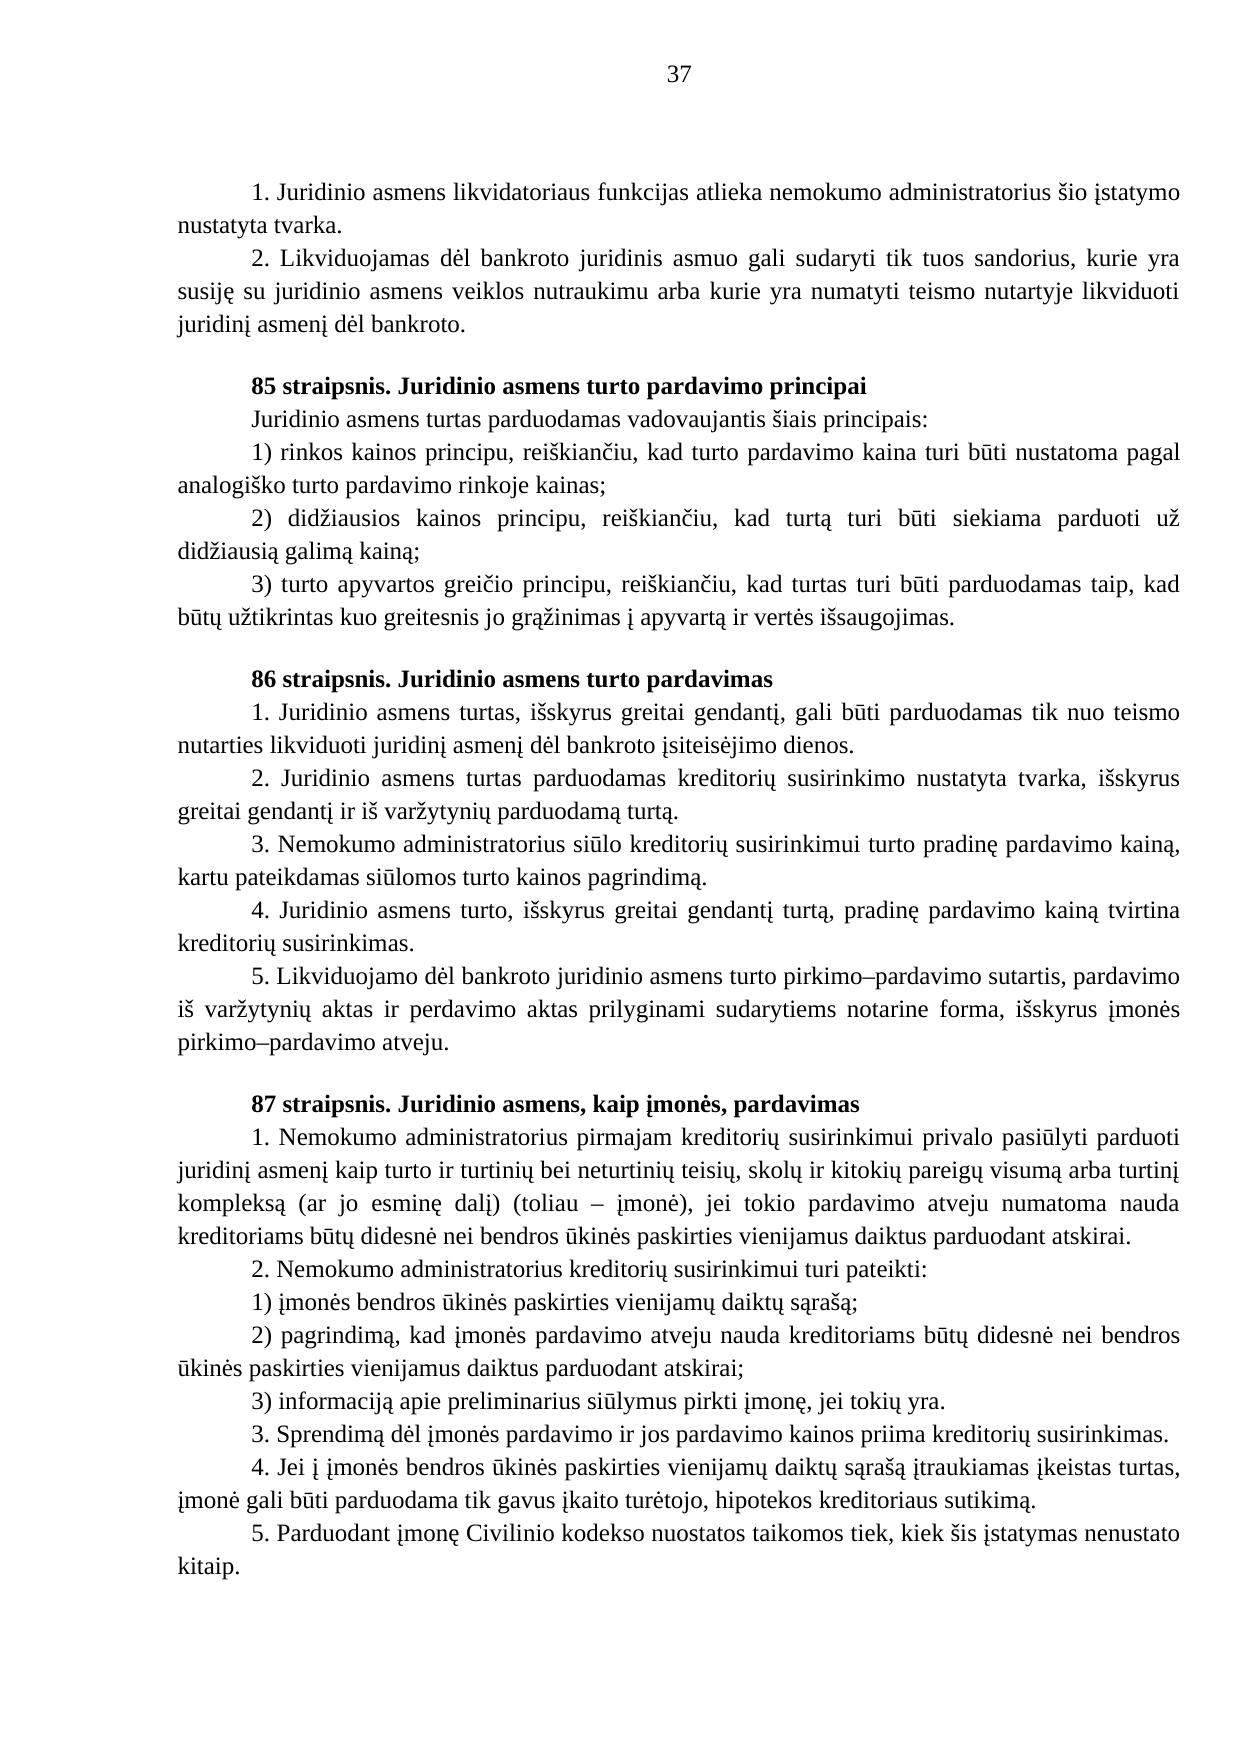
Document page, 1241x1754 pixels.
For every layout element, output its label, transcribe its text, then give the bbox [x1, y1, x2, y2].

text 2. Likviduojamas dėl bankroto juridinis asmuo gali sudaryti tik tuos sandorius, kurie yra susiję su juridinio asmens veiklos nutraukimu arba kurie yra numatyti teismo nutartyje likviduoti juridinį asmenį dėl bankroto. [177, 243, 1181, 338]
text 1) rinkos kainos principu, reiškiančiu, kad turto pardavimo kaina turi būti nustatoma pagal analogiško turto pardavimo rinkoje kainas; [177, 437, 1181, 499]
text 2) didžiausios kainos principu, reiškiančiu, kad turtą turi būti siekiama parduoti už didžiausią galimą kainą; [177, 503, 1181, 565]
text 2. Nemokumo administratorius kreditorių susirinkimui turi pateikti: [177, 1254, 1181, 1283]
text 5. Parduodant įmonę Civilinio kodekso nuostatos taikomos tiek, kiek šis įstatymas nenustato kitaip. [177, 1518, 1181, 1580]
text 85 straipsnis. Juridinio asmens turto pardavimo principai [177, 371, 1181, 400]
text 4. Jei į įmonės bendros ūkinės paskirties vienijamų daiktų sąrašą įtraukiamas įkeistas turtas, įmonė gali būti parduodama tik gavus įkaito turėtojo, hipotekos kreditoriaus sutikimą. [177, 1452, 1181, 1514]
text 3. Sprendimą dėl įmonės pardavimo ir jos pardavimo kainos priima kreditorių susirinkimas. [177, 1419, 1181, 1448]
text 1. Juridinio asmens turtas, išskyrus greitai gendantį, gali būti parduodamas tik nuo teismo nutarties likviduoti juridinį asmenį dėl bankroto įsiteisėjimo dienos. [177, 697, 1181, 759]
text 2) pagrindimą, kad įmonės pardavimo atveju nauda kreditoriams būtų didesnė nei bendros ūkinės paskirties vienijamus daiktus parduodant atskirai; [177, 1320, 1181, 1382]
text 4. Juridinio asmens turto, išskyrus greitai gendantį turtą, pradinę pardavimo kainą tvirtina kreditorių susirinkimas. [177, 895, 1181, 957]
text 3) informaciją apie preliminarius siūlymus pirkti įmonę, jei tokių yra. [177, 1386, 1181, 1415]
text 2. Juridinio asmens turtas parduodamas kreditorių susirinkimo nustatyta tvarka, išskyrus greitai gendantį ir iš varžytynių parduodamą turtą. [177, 763, 1181, 825]
text 3. Nemokumo administratorius siūlo kreditorių susirinkimui turto pradinę pardavimo kainą, kartu pateikdamas siūlomos turto kainos pagrindimą. [177, 829, 1181, 891]
text 5. Likviduojamo dėl bankroto juridinio asmens turto pirkimo–pardavimo sutartis, pardavimo iš varžytynių aktas ir perdavimo aktas prilyginami sudarytiems notarine forma, išskyrus įmonės pirkimo–pardavimo atveju. [177, 961, 1181, 1056]
text 87 straipsnis. Juridinio asmens, kaip įmonės, pardavimas [177, 1089, 1181, 1118]
text Juridinio asmens turtas parduodamas vadovaujantis šiais principais: [177, 404, 1181, 433]
text 1. Juridinio asmens likvidatoriaus funkcijas atlieka nemokumo administratorius šio įstatymo nustatyta tvarka. [177, 177, 1181, 239]
text 86 straipsnis. Juridinio asmens turto pardavimas [177, 664, 1181, 693]
text 3) turto apyvartos greičio principu, reiškiančiu, kad turtas turi būti parduodamas taip, kad būtų užtikrintas kuo greitesnis jo grąžinimas į apyvartą ir vertės išsaugojimas. [177, 569, 1181, 631]
text 1) įmonės bendros ūkinės paskirties vienijamų daiktų sąrašą; [177, 1287, 1181, 1316]
text 1. Nemokumo administratorius pirmajam kreditorių susirinkimui privalo pasiūlyti parduoti juridinį asmenį kaip turto ir turtinių bei neturtinių teisių, skolų ir kitokių pareigų visumą arba turtinį kompleksą (ar jo esminę dalį) (toliau – įmonė), jei tokio pardavimo atveju numatoma nauda kreditoriams būtų didesnė nei bendros ūkinės paskirties vienijamus daiktus parduodant atskirai. [177, 1122, 1181, 1250]
